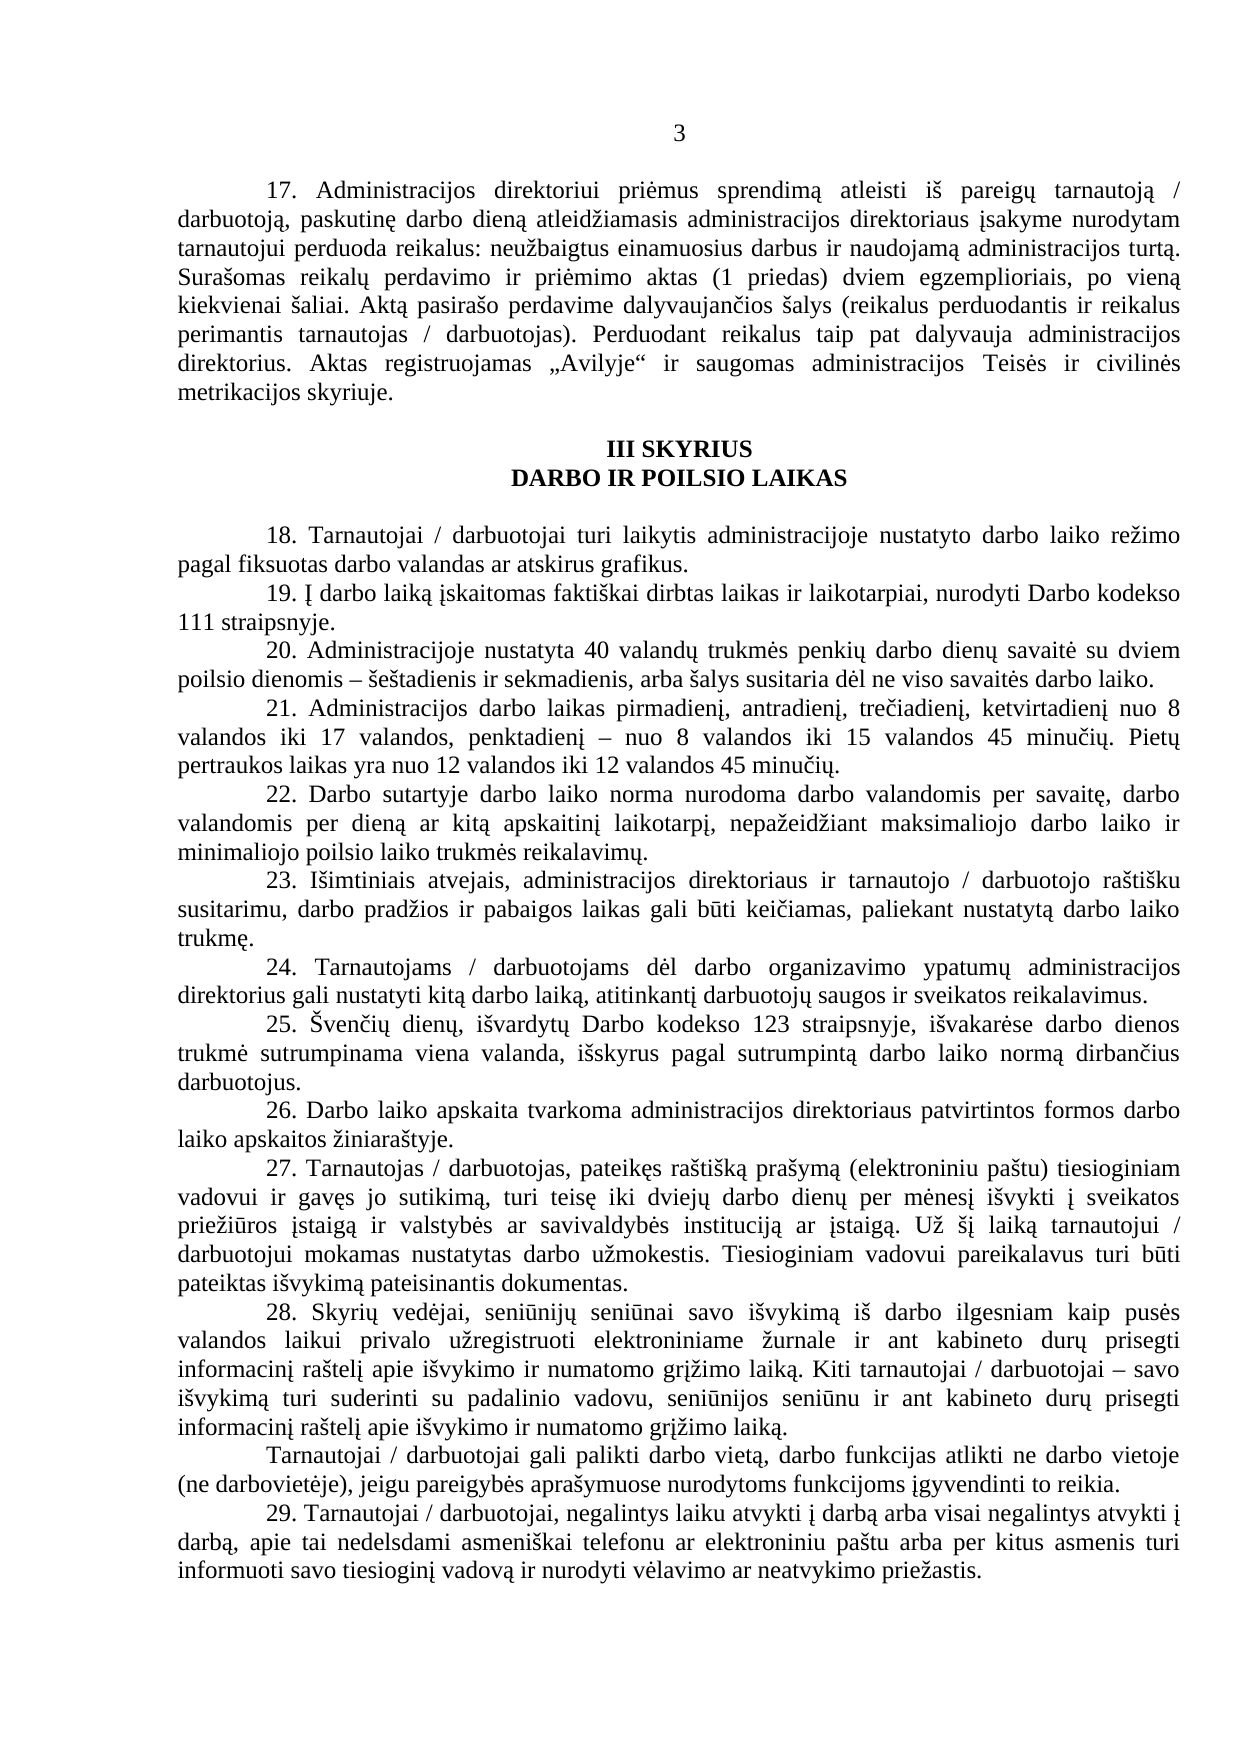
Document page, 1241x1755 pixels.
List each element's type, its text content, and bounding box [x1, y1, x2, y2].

text 23. Išimtiniais atvejais, administracijos direktoriaus ir tarnautojo / darbuotojo raštišku susitarimu, darbo pradžios ir pabaigos laikas gali būti keičiamas, paliekant nustatytą darbo laiko trukmę. [177, 866, 1181, 952]
text 18. Tarnautojai / darbuotojai turi laikytis administracijoje nustatyto darbo laiko režimo pagal fiksuotas darbo valandas ar atskirus grafikus. [177, 521, 1181, 578]
text 19. Į darbo laiką įskaitomas faktiškai dirbtas laikas ir laikotarpiai, nurodyti Darbo kodekso 111 straipsnyje. [177, 578, 1181, 636]
text 20. Administracijoje nustatyta 40 valandų trukmės penkių darbo dienų savaitė su dviem poilsio dienomis – šeštadienis ir sekmadienis, arba šalys susitaria dėl ne viso savaitės darbo laiko. [177, 636, 1181, 693]
text 21. Administracijos darbo laikas pirmadienį, antradienį, trečiadienį, ketvirtadienį nuo 8 valandos iki 17 valandos, penktadienį – nuo 8 valandos iki 15 valandos 45 minučių. Pietų pertraukos laikas yra nuo 12 valandos iki 12 valandos 45 minučių. [177, 693, 1181, 779]
text DARBO IR POILSIO LAIKAS [177, 463, 1181, 492]
text 28. Skyrių vedėjai, seniūnijų seniūnai savo išvykimą iš darbo ilgesniam kaip pusės valandos laikui privalo užregistruoti elektroniniame žurnale ir ant kabineto durų prisegti informacinį raštelį apie išvykimo ir numatomo grįžimo laiką. Kiti tarnautojai / darbuotojai – savo išvykimą turi suderinti su padalinio vadovu, seniūnijos seniūnu ir ant kabineto durų prisegti informacinį raštelį apie išvykimo ir numatomo grįžimo laiką. [177, 1297, 1181, 1441]
text 29. Tarnautojai / darbuotojai, negalintys laiku atvykti į darbą arba visai negalintys atvykti į darbą, apie tai nedelsdami asmeniškai telefonu ar elektroniniu paštu arba per kitus asmenis turi informuoti savo tiesioginį vadovą ir nurodyti vėlavimo ar neatvykimo priežastis. [177, 1498, 1181, 1584]
text 26. Darbo laiko apskaita tvarkoma administracijos direktoriaus patvirtintos formos darbo laiko apskaitos žiniaraštyje. [177, 1096, 1181, 1153]
text 22. Darbo sutartyje darbo laiko norma nurodoma darbo valandomis per savaitę, darbo valandomis per dieną ar kitą apskaitinį laikotarpį, nepažeidžiant maksimaliojo darbo laiko ir minimaliojo poilsio laiko trukmės reikalavimų. [177, 779, 1181, 866]
text III SKYRIUS [177, 434, 1181, 463]
text 24. Tarnautojams / darbuotojams dėl darbo organizavimo ypatumų administracijos direktorius gali nustatyti kitą darbo laiką, atitinkantį darbuotojų saugos ir sveikatos reikalavimus. [177, 952, 1181, 1009]
text Tarnautojai / darbuotojai gali palikti darbo vietą, darbo funkcijas atlikti ne darbo vietoje (ne darbovietėje), jeigu pareigybės aprašymuose nurodytoms funkcijoms įgyvendinti to reikia. [177, 1441, 1181, 1498]
text 17. Administracijos direktoriui priėmus sprendimą atleisti iš pareigų tarnautoją / darbuotoją, paskutinę darbo dieną atleidžiamasis administracijos direktoriaus įsakyme nurodytam tarnautojui perduoda reikalus: neužbaigtus einamuosius darbus ir naudojamą administracijos turtą. Surašomas reikalų perdavimo ir priėmimo aktas (1 priedas) dviem egzemplioriais, po vieną kiekvienai šaliai. Aktą pasirašo perdavime dalyvaujančios šalys (reikalus perduodantis ir reikalus perimantis tarnautojas / darbuotojas). Perduodant reikalus taip pat dalyvauja administracijos direktorius. Aktas registruojamas „Avilyje“ ir saugomas administracijos Teisės ir civilinės metrikacijos skyriuje. [177, 176, 1181, 406]
text 25. Švenčių dienų, išvardytų Darbo kodekso 123 straipsnyje, išvakarėse darbo dienos trukmė sutrumpinama viena valanda, išskyrus pagal sutrumpintą darbo laiko normą dirbančius darbuotojus. [177, 1009, 1181, 1096]
text 27. Tarnautojas / darbuotojas, pateikęs raštišką prašymą (elektroniniu paštu) tiesioginiam vadovui ir gavęs jo sutikimą, turi teisę iki dviejų darbo dienų per mėnesį išvykti į sveikatos priežiūros įstaigą ir valstybės ar savivaldybės instituciją ar įstaigą. Už šį laiką tarnautojui / darbuotojui mokamas nustatytas darbo užmokestis. Tiesioginiam vadovui pareikalavus turi būti pateiktas išvykimą pateisinantis dokumentas. [177, 1153, 1181, 1297]
